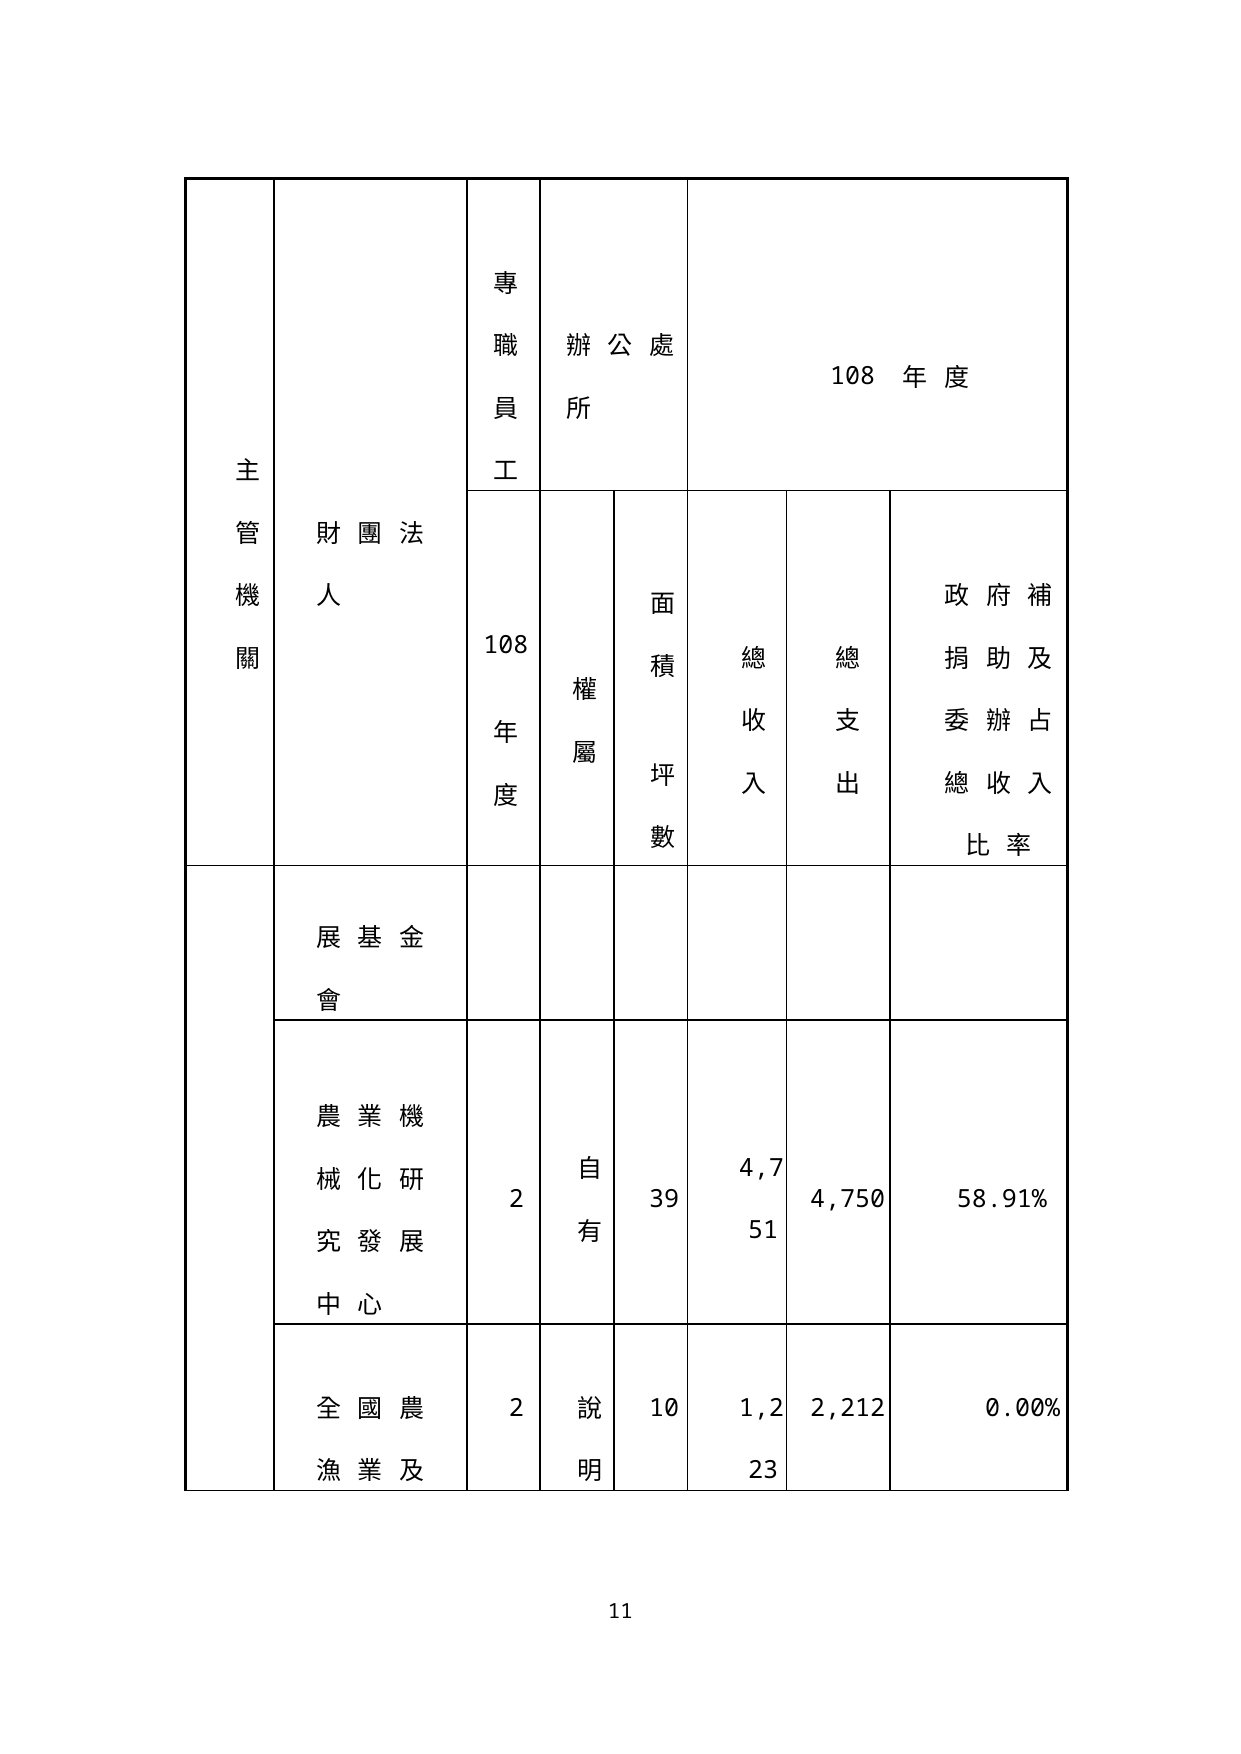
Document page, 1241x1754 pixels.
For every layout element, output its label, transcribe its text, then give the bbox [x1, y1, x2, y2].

table_cell [891, 866, 1066, 1019]
table_cell 39 [615, 1021, 687, 1323]
table_cell 總支出 [787, 491, 889, 865]
table_cell 2 [468, 1021, 539, 1323]
table_cell 權屬 [541, 491, 613, 865]
table_cell 說明 [541, 1325, 613, 1490]
table_cell 自有 [541, 1021, 613, 1323]
table_header 辦公處所 [541, 180, 687, 490]
table_cell 0.00% [891, 1325, 1066, 1490]
table_cell 政府補捐助及委辦占總收入比率 [891, 491, 1066, 865]
table_cell 農業機械化研究發展中心 [275, 1021, 466, 1323]
table_header 主管 機關 [187, 180, 273, 865]
table_cell [468, 866, 539, 1019]
table_header 財團法人 [275, 180, 466, 865]
table_cell [541, 866, 613, 1019]
table_cell 展基金會 [275, 866, 466, 1019]
table_cell 10 [615, 1325, 687, 1490]
table_cell [187, 866, 273, 1490]
table_cell 全國農漁業及 [275, 1325, 466, 1490]
table_cell [787, 866, 889, 1019]
table_cell 面積 坪數 [615, 491, 687, 865]
table_cell [615, 866, 687, 1019]
table_cell 2 [468, 1325, 539, 1490]
table_cell 2,212 [787, 1325, 889, 1490]
table_header 108年度 [688, 180, 1066, 490]
table_cell 58.91% [891, 1021, 1066, 1323]
table_cell 總收入 [688, 491, 786, 865]
table_cell [688, 866, 786, 1019]
table_header 專職 員工 [468, 180, 539, 490]
table_cell 4,750 [787, 1021, 889, 1323]
table_cell 4,751 [688, 1021, 786, 1323]
table_cell 1,223 [688, 1325, 786, 1490]
table_cell 108 年度 [468, 491, 539, 865]
